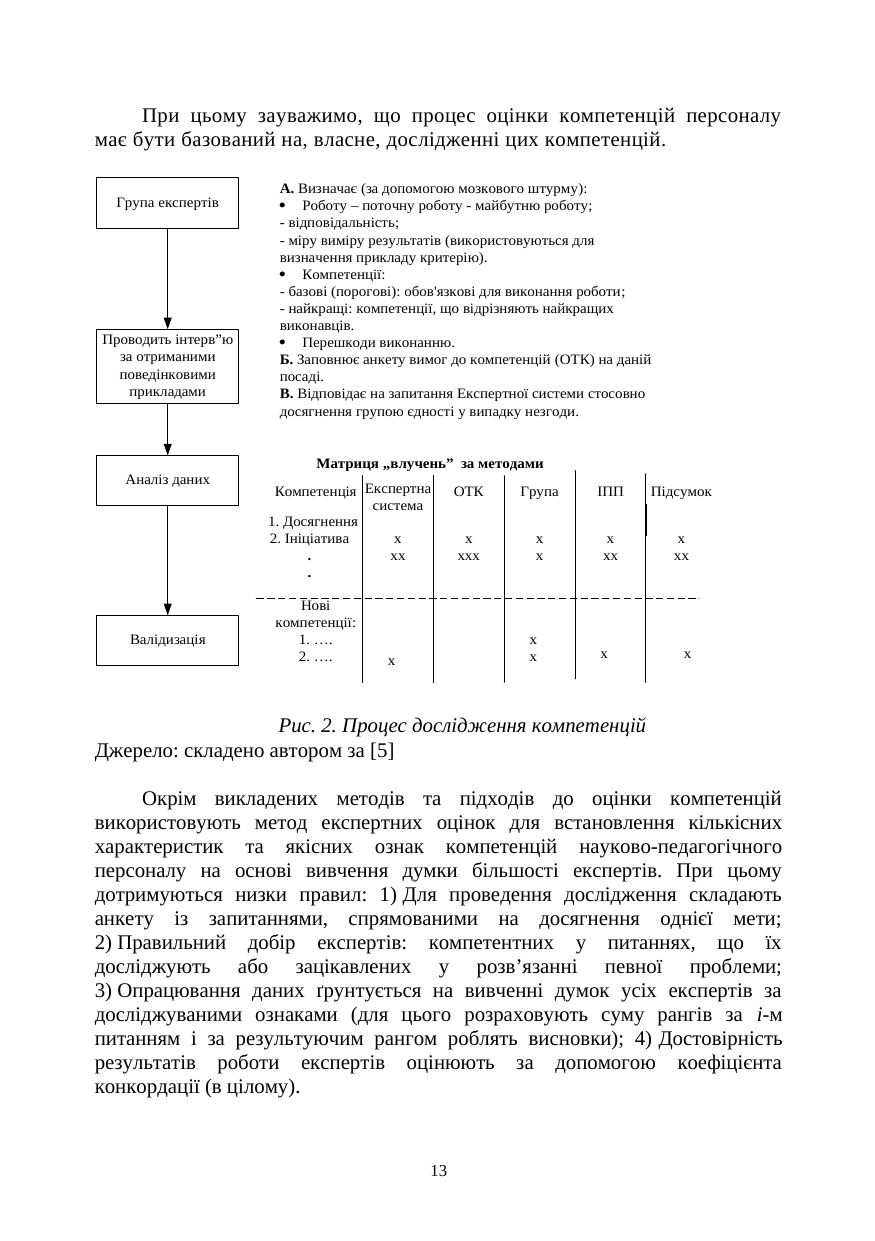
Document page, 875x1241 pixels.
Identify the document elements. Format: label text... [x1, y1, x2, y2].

text Окрім викладених методів та підходів до оцінки компетенцій використовують метод експертних оцінок для встановлення кількісних характеристик та якісних ознак компетенцій науково-педагогічного персоналу на основі вивчення думки більшості експертів. При цьому дотримуються низки правил: 1) Для проведення дослідження складають анкету із запитаннями, спрямованими на досягнення однієї мети; 2) Правильний добір експертів: компетентних у питаннях, що їх досліджують або зацікавлених у розв’язанні певної проблеми; 3) Опрацювання даних ґрунтується на вивченні думок усіх експертів за досліджуваними ознаками (для цього розраховують суму рангів за і-м питанням і за результуючим рангом роблять висновки); 4) Достовірність результатів роботи експертів оцінюють за допомогою коефіцієнта конкордації (в цілому). [94, 786, 782, 1098]
text Рис. 2. Процес дослідження компетенцій [94, 713, 782, 737]
text Джерело: складено автором за [5] [94, 737, 782, 762]
text При цьому зауважимо, що процес оцінки компетенцій персоналу має бути базований на, власне, дослідженні цих компетенцій. [94, 103, 782, 151]
